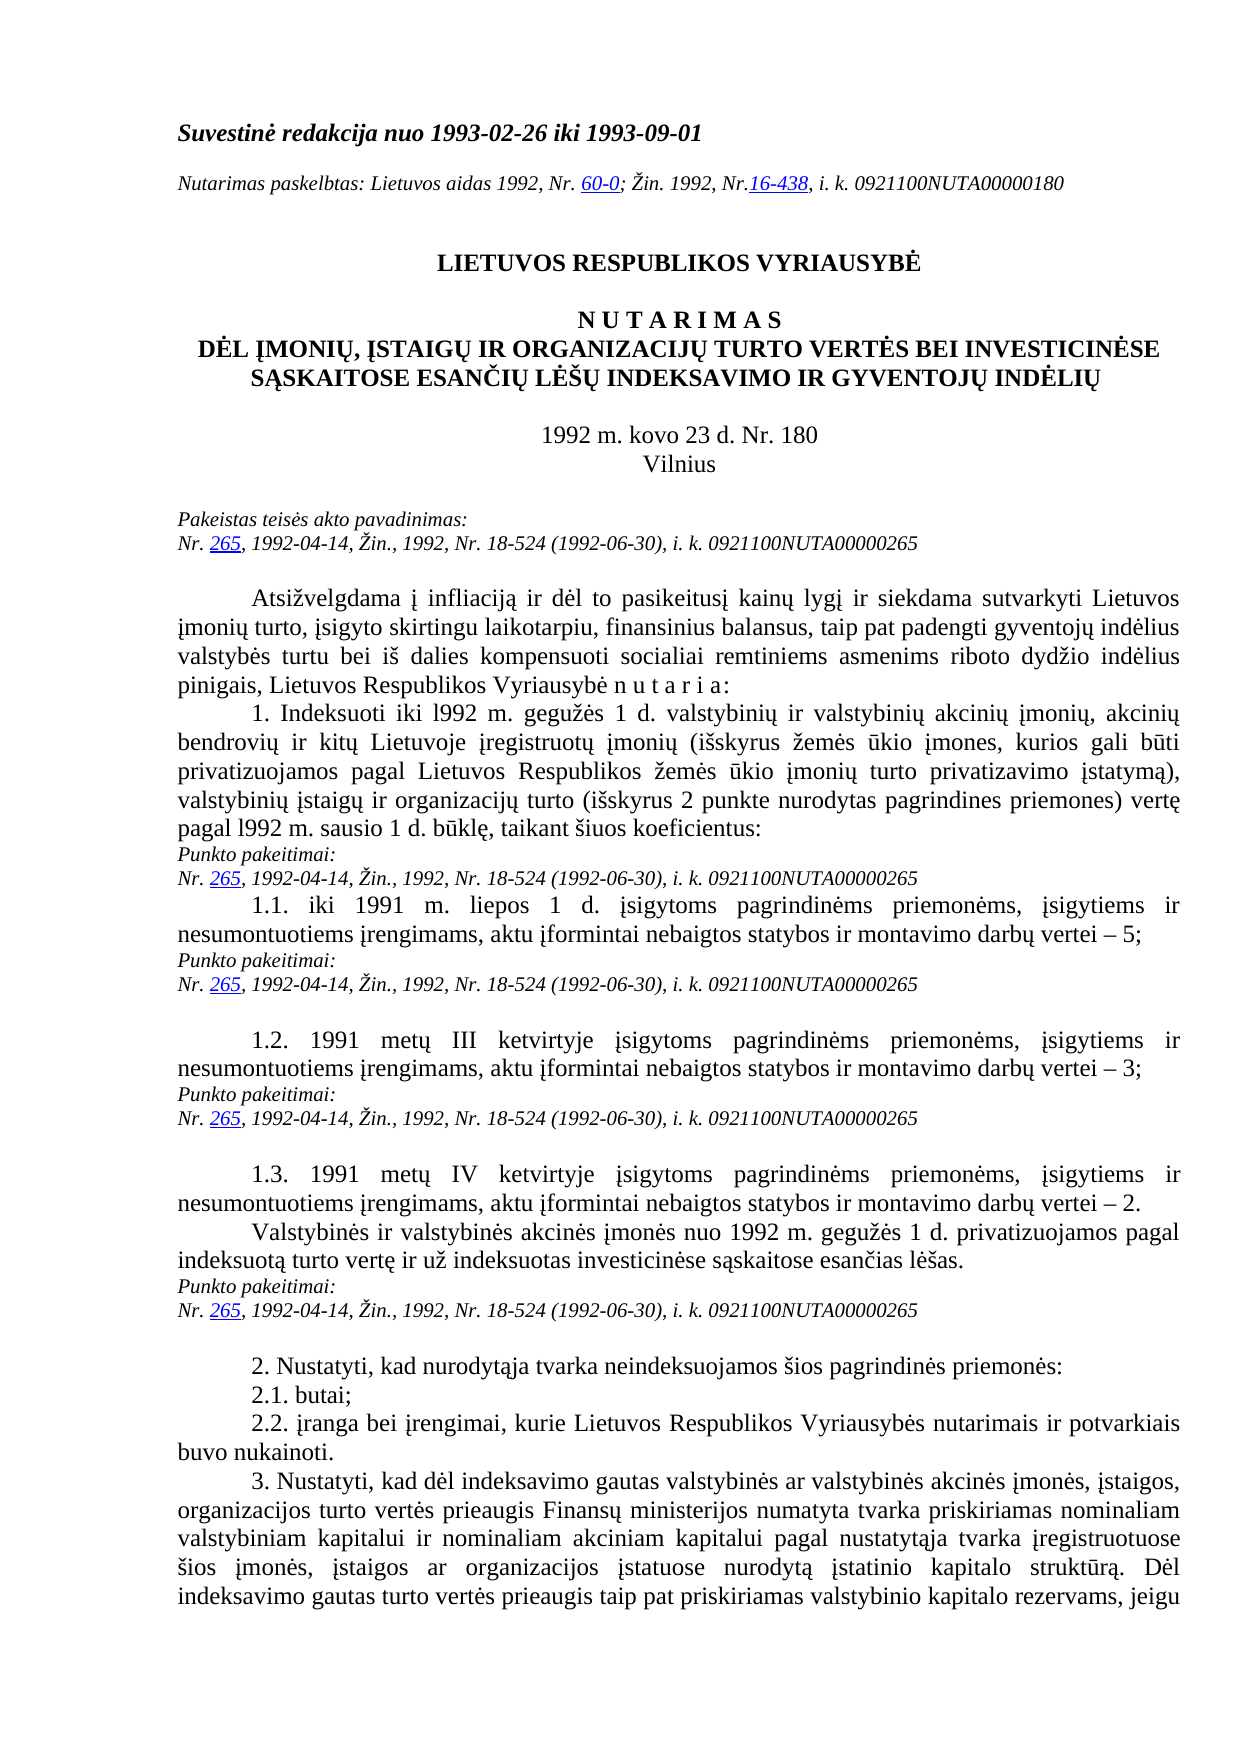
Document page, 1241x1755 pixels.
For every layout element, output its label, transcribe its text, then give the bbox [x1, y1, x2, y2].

text Punkto pakeitimai: [177, 1274, 1181, 1298]
text Atsižvelgdama į infliaciją ir dėl to pasikeitusį kainų lygį ir siekdama sutvarkyti Lietuvos įmonių turto, įsigyto skirtingu laikotarpiu, finansinius balansus, taip pat padengti gyventojų indėlius valstybės turtu bei iš dalies kompensuoti socialiai remtiniems asmenims riboto dydžio indėlius pinigais, Lietuvos Respublikos Vyriausybė nutaria: [177, 583, 1181, 698]
text Punkto pakeitimai: [177, 842, 1181, 866]
text 1.1. iki 1991 m. liepos 1 d. įsigytoms pagrindinėms priemonėms, įsigytiems ir nesumontuotiems įrengimams, aktu įformintai nebaigtos statybos ir montavimo darbų vertei – 5; [177, 890, 1181, 948]
text Punkto pakeitimai: [177, 1082, 1181, 1106]
text Vilnius [177, 449, 1181, 478]
text LIETUVOS RESPUBLIKOS VYRIAUSYBĖ [177, 248, 1181, 277]
text Punkto pakeitimai: [177, 948, 1181, 972]
text Nr. 265, 1992-04-14, Žin., 1992, Nr. 18-524 (1992-06-30), i. k. 0921100NUTA00000265 [177, 531, 1181, 555]
text Valstybinės ir valstybinės akcinės įmonės nuo 1992 m. gegužės 1 d. privatizuojamos pagal indeksuotą turto vertę ir už indeksuotas investicinėse sąskaitose esančias lėšas. [177, 1217, 1181, 1274]
text N U T A R I M A S [177, 305, 1181, 334]
text Nr. 265, 1992-04-14, Žin., 1992, Nr. 18-524 (1992-06-30), i. k. 0921100NUTA00000265 [177, 1106, 1181, 1130]
text 1. Indeksuoti iki l992 m. gegužės 1 d. valstybinių ir valstybinių akcinių įmonių, akcinių bendrovių ir kitų Lietuvoje įregistruotų įmonių (išskyrus žemės ūkio įmones, kurios gali būti privatizuojamos pagal Lietuvos Respublikos žemės ūkio įmonių turto privatizavimo įstatymą), valstybinių įstaigų ir organizacijų turto (išskyrus 2 punkte nurodytas pagrindines priemones) vertę pagal l992 m. sausio 1 d. būklę, taikant šiuos koeficientus: [177, 698, 1181, 842]
text 3. Nustatyti, kad dėl indeksavimo gautas valstybinės ar valstybinės akcinės įmonės, įstaigos, organizacijos turto vertės prieaugis Finansų ministerijos numatyta tvarka priskiriamas nominaliam valstybiniam kapitalui ir nominaliam akciniam kapitalui pagal nustatytąja tvarka įregistruotuose šios įmonės, įstaigos ar organizacijos įstatuose nurodytą įstatinio kapitalo struktūrą. Dėl indeksavimo gautas turto vertės prieaugis taip pat priskiriamas valstybinio kapitalo rezervams, jeigu [177, 1466, 1181, 1610]
text 2.1. butai; [177, 1380, 1181, 1408]
text 1992 m. kovo 23 d. Nr. 180 [177, 420, 1181, 449]
text 2.2. įranga bei įrengimai, kurie Lietuvos Respublikos Vyriausybės nutarimais ir potvarkiais buvo nukainoti. [177, 1408, 1181, 1466]
text Nr. 265, 1992-04-14, Žin., 1992, Nr. 18-524 (1992-06-30), i. k. 0921100NUTA00000265 [177, 866, 1181, 890]
text DĖL ĮMONIŲ, ĮSTAIGŲ IR ORGANIZACIJŲ TURTO VERTĖS BEI INVESTICINĖSE SĄSKAITOSE ESANČIŲ LĖŠŲ INDEKSAVIMO IR GYVENTOJŲ INDĖLIŲ [177, 334, 1181, 392]
text 1.3. 1991 metų IV ketvirtyje įsigytoms pagrindinėms priemonėms, įsigytiems ir nesumontuotiems įrengimams, aktu įformintai nebaigtos statybos ir montavimo darbų vertei – 2. [177, 1159, 1181, 1217]
text Suvestinė redakcija nuo 1993-02-26 iki 1993-09-01 [177, 118, 1181, 147]
text Nr. 265, 1992-04-14, Žin., 1992, Nr. 18-524 (1992-06-30), i. k. 0921100NUTA00000265 [177, 972, 1181, 996]
text 2. Nustatyti, kad nurodytąja tvarka neindeksuojamos šios pagrindinės priemonės: [177, 1351, 1181, 1380]
text Pakeistas teisės akto pavadinimas: [177, 507, 1181, 531]
text Nutarimas paskelbtas: Lietuvos aidas 1992, Nr. 60-0; Žin. 1992, Nr.16-438, i. k. 0921100NUTA00000180 [177, 171, 1181, 195]
text Nr. 265, 1992-04-14, Žin., 1992, Nr. 18-524 (1992-06-30), i. k. 0921100NUTA00000265 [177, 1298, 1181, 1322]
text 1.2. 1991 metų III ketvirtyje įsigytoms pagrindinėms priemonėms, įsigytiems ir nesumontuotiems įrengimams, aktu įformintai nebaigtos statybos ir montavimo darbų vertei – 3; [177, 1025, 1181, 1082]
